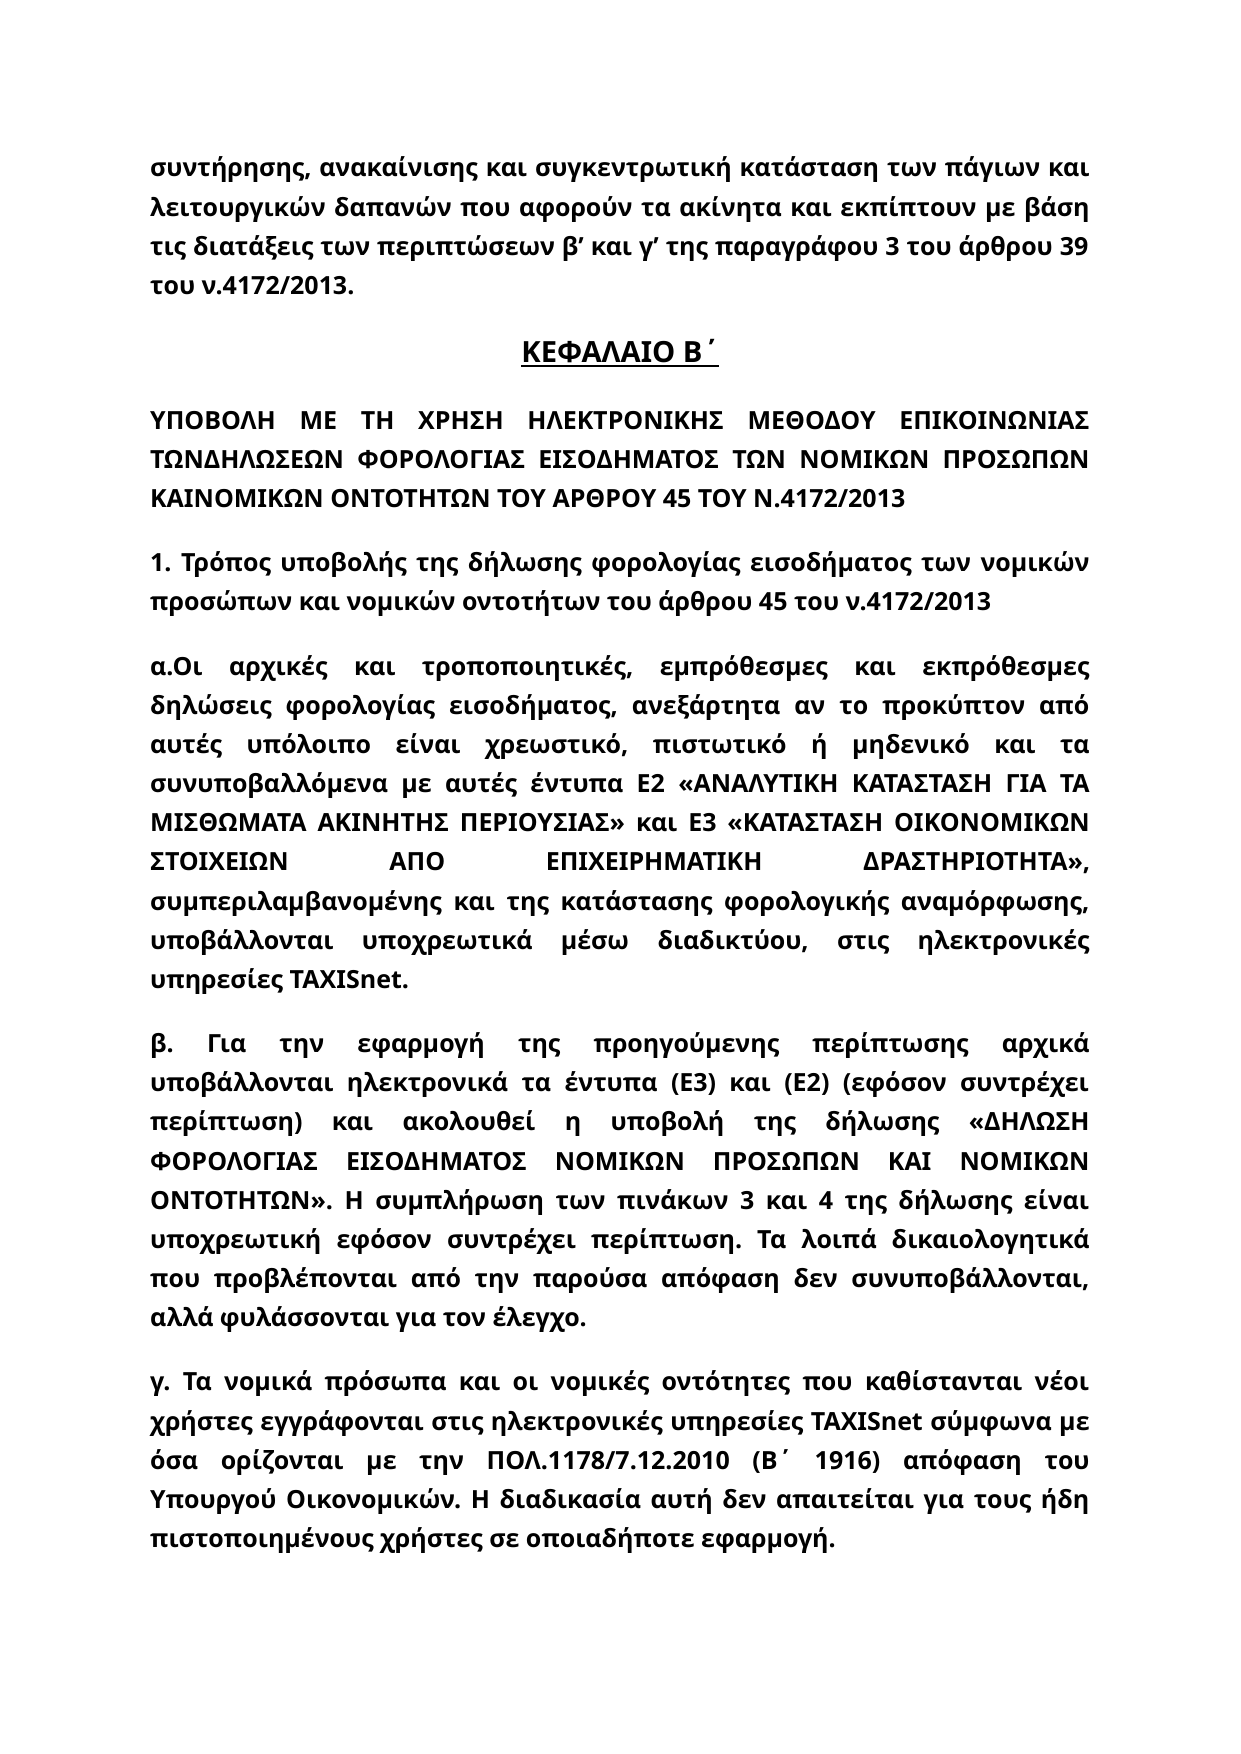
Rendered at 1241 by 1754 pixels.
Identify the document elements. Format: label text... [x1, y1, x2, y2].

text συντήρησης, ανακαίνισης και συγκεντρωτική κατάσταση των πάγιων και λειτουργικών δαπανών που αφορούν τα ακίνητα και εκπίπτουν με βάση τις διατάξεις των περιπτώσεων β’ και γ’ της παραγράφου 3 του άρθρου 39 του ν.4172/2013. [150, 150, 1090, 302]
subtitle ΚΕΦΑΛΑΙΟ Β΄ [150, 332, 1090, 371]
text 1. Τρόπος υποβολής της δήλωσης φορολογίας εισοδήματος των νομικών προσώπων και νομικών οντοτήτων του άρθρου 45 του ν.4172/2013 [150, 545, 1090, 618]
text γ. Τα νομικά πρόσωπα και οι νομικές οντότητες που καθίστανται νέοι χρήστες εγγράφονται στις ηλεκτρονικές υπηρεσίες TAXISnet σύμφωνα με όσα ορίζονται με την ΠΟΛ.1178/7.12.2010 (Β΄ 1916) απόφαση του Υπουργού Οικονομικών. Η διαδικασία αυτή δεν απαιτείται για τους ήδη πιστοποιημένους χρήστες σε οποιαδήποτε εφαρμογή. [150, 1364, 1090, 1555]
text ΥΠΟΒΟΛΗ ΜΕ ΤΗ ΧΡΗΣΗ ΗΛΕΚΤΡΟΝΙΚΗΣ ΜΕΘΟΔΟΥ ΕΠΙΚΟΙΝΩΝΙΑΣ ΤΩΝΔΗΛΩΣΕΩΝ ΦΟΡΟΛΟΓΙΑΣ ΕΙΣΟΔΗΜΑΤΟΣ ΤΩΝ ΝΟΜΙΚΩΝ ΠΡΟΣΩΠΩΝ ΚΑΙΝΟΜΙΚΩΝ ΟΝΤΟΤΗΤΩΝ ΤΟΥ ΑΡΘΡΟΥ 45 ΤΟΥ Ν.4172/2013 [150, 402, 1090, 515]
text α.Οι αρχικές και τροποποιητικές, εμπρόθεσμες και εκπρόθεσμες δηλώσεις φορολογίας εισοδήματος, ανεξάρτητα αν το προκύπτον από αυτές υπόλοιπο είναι χρεωστικό, πιστωτικό ή μηδενικό και τα συνυποβαλλόμενα με αυτές έντυπα Ε2 «ΑΝΑΛΥΤΙΚΗ ΚΑΤΑΣΤΑΣΗ ΓΙΑ ΤΑ ΜΙΣΘΩΜΑΤΑ ΑΚΙΝΗΤΗΣ ΠΕΡΙΟΥΣΙΑΣ» και Ε3 «ΚΑΤΑΣΤΑΣΗ ΟΙΚΟΝΟΜΙΚΩΝ ΣΤΟΙΧΕΙΩΝ ΑΠΟ ΕΠΙΧΕΙΡΗΜΑΤΙΚΗ ΔΡΑΣΤΗΡΙΟΤΗΤΑ», συμπεριλαμβανομένης και της κατάστασης φορολογικής αναμόρφωσης, υποβάλλονται υποχρεωτικά μέσω διαδικτύου, στις ηλεκτρονικές υπηρεσίες TAXISnet. [150, 648, 1090, 996]
text β. Για την εφαρμογή της προηγούμενης περίπτωσης αρχικά υποβάλλονται ηλεκτρονικά τα έντυπα (Ε3) και (Ε2) (εφόσον συντρέχει περίπτωση) και ακολουθεί η υποβολή της δήλωσης «ΔΗΛΩΣΗ ΦΟΡΟΛΟΓΙΑΣ ΕΙΣΟΔΗΜΑΤΟΣ ΝΟΜΙΚΩΝ ΠΡΟΣΩΠΩΝ ΚΑΙ ΝΟΜΙΚΩΝ ΟΝΤΟΤΗΤΩΝ». Η συμπλήρωση των πινάκων 3 και 4 της δήλωσης είναι υποχρεωτική εφόσον συντρέχει περίπτωση. Τα λοιπά δικαιολογητικά που προβλέπονται από την παρούσα απόφαση δεν συνυποβάλλονται, αλλά φυλάσσονται για τον έλεγχο. [150, 1026, 1090, 1334]
